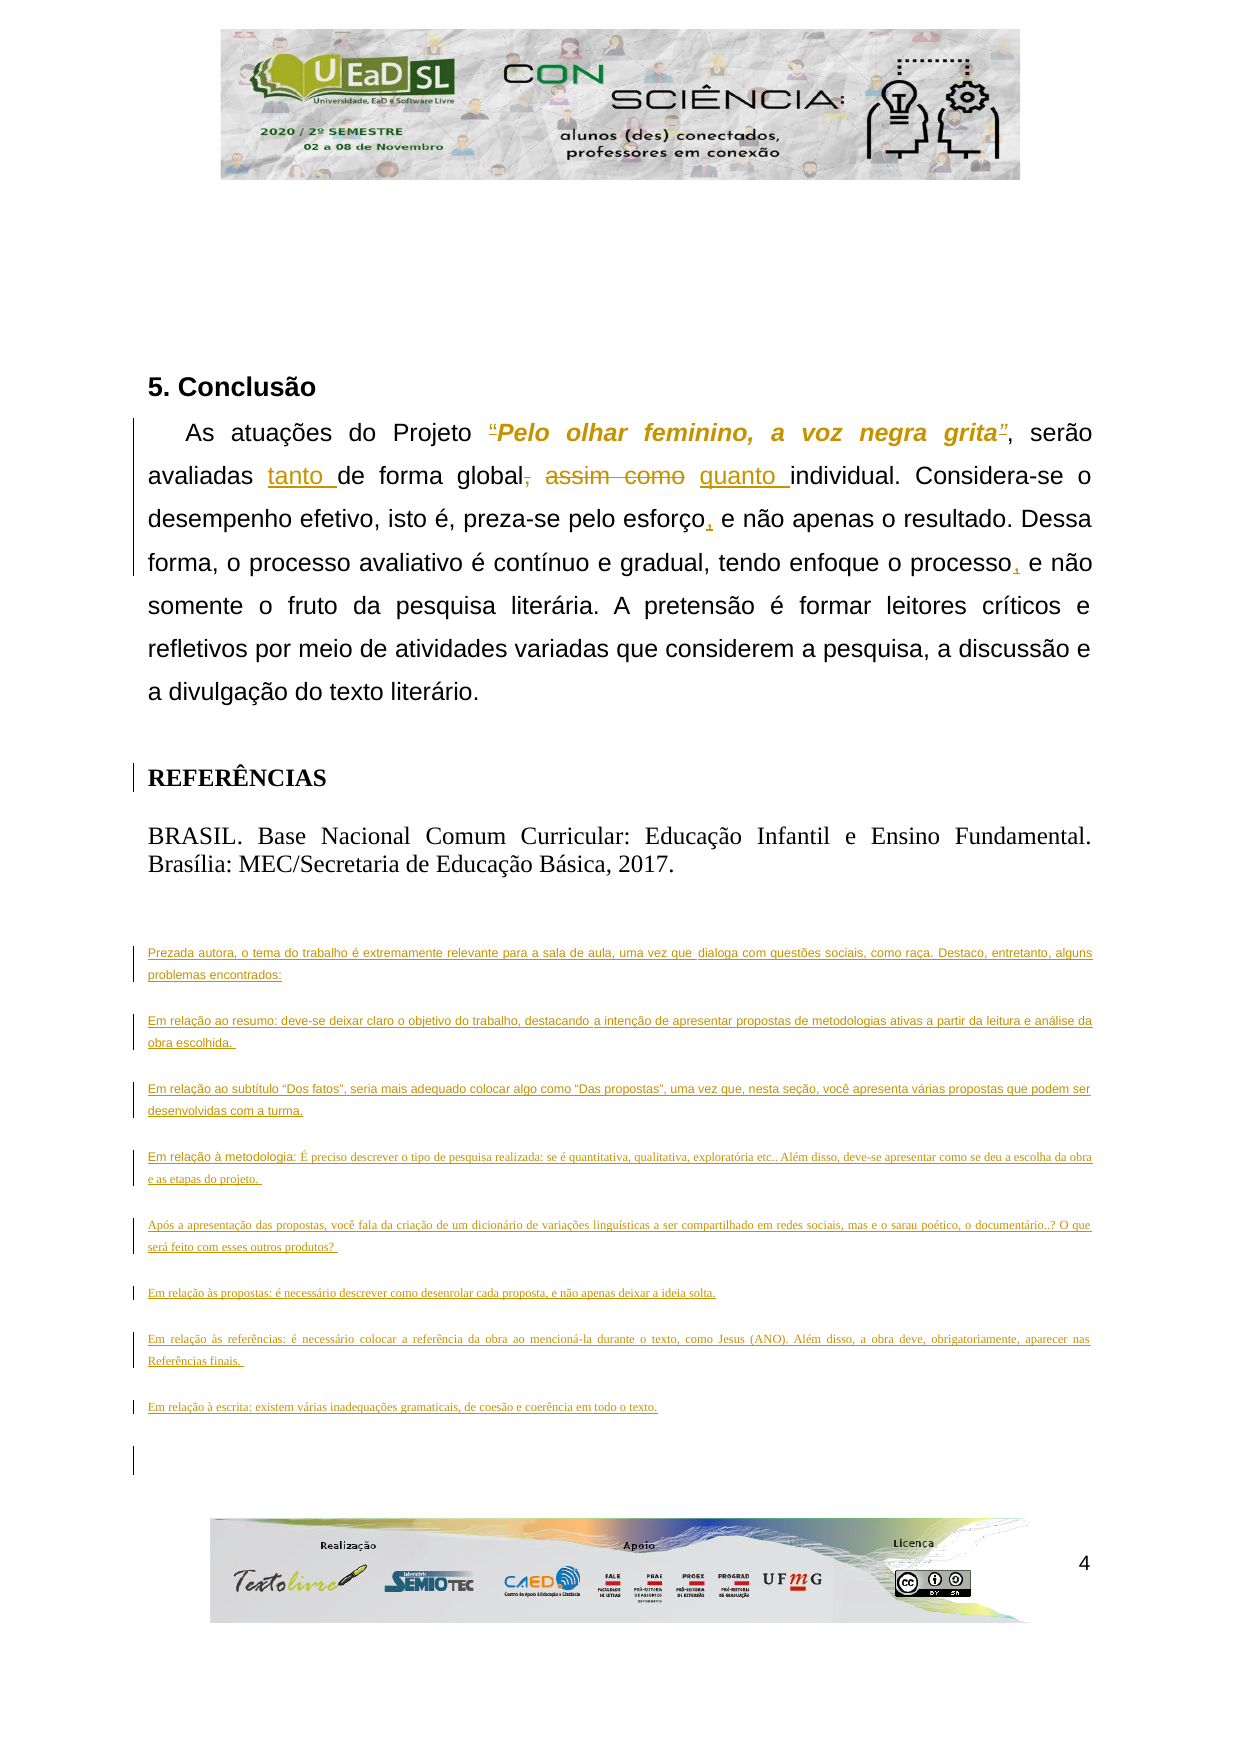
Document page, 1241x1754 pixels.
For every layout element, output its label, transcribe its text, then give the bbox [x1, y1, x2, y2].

text será feito com esses outros produtos? [148, 1232, 1092, 1254]
picture [219, 29, 1021, 180]
text Em relação às propostas: é necessário descrever como desenrolar cada proposta, e não apenas deixar a ideia solta. [148, 1286, 1092, 1300]
text Após a apresentação das propostas, você fala da criação de um dicionário de variações linguísticas a ser compartilhado em redes sociais, mas e o sarau poético, o documentário..? O que [148, 1218, 1092, 1231]
text Em relação às referências: é necessário colocar a referência da obra ao mencioná-la durante o texto, como Jesus (ANO). Além disso, a obra deve, obrigatoriamente, aparecer nas Referências finais. [148, 1332, 1092, 1368]
text Em relação à metodologia: É preciso descrever o tipo de pesquisa realizada: se é quantitativa, qualitativa, exploratória etc.. Além disso, deve-se apresentar como se deu a escolha da obra [148, 1150, 1092, 1163]
text obra escolhida. [148, 1028, 1092, 1050]
text Prezada autora, o tema do trabalho é extremamente relevante para a sala de aula, uma vez que dialoga com questões sociais, como raça. Destaco, entretanto, alguns problemas encontrados: [148, 946, 1092, 982]
text BRASIL. Base Nacional Comum Curricular: Educação Infantil e Ensino Fundamental. Brasília: MEC/Secretaria de Educação Básica, 2017. [148, 821, 1092, 878]
text e as etapas do projeto. [148, 1164, 1092, 1186]
text REFERÊNCIAS [148, 763, 1092, 792]
text 5. Conclusão [148, 371, 1092, 403]
picture [210, 1518, 1031, 1623]
text As atuações do Projeto Pelo olhar feminino, a voz negra grita, serão avaliadas tanto de forma global quanto individual. Considera-se o desempenho efetivo, isto é, preza-se pelo esforço, e não apenas o resultado. Dessa forma, o processo avaliativo é contínuo e gradual, tendo enfoque o processo, e não somente o fruto da pesquisa literária. A pretensão é formar leitores críticos e refletivos por meio de atividades variadas que considerem a pesquisa, a discussão e a divulgação do texto literário. [148, 418, 1092, 706]
text Em relação ao subtítulo “Dos fatos”, seria mais adequado colocar algo como “Das propostas”, uma vez que, nesta seção, você apresenta várias propostas que podem ser desenvolvidas com a turma. [148, 1082, 1092, 1118]
text Em relação ao resumo: deve-se deixar claro o objetivo do trabalho, destacando a intenção de apresentar propostas de metodologias ativas a partir da leitura e análise da [148, 1014, 1092, 1027]
text Em relação à escrita: existem várias inadequações gramaticais, de coesão e coerência em todo o texto. [148, 1400, 1092, 1414]
